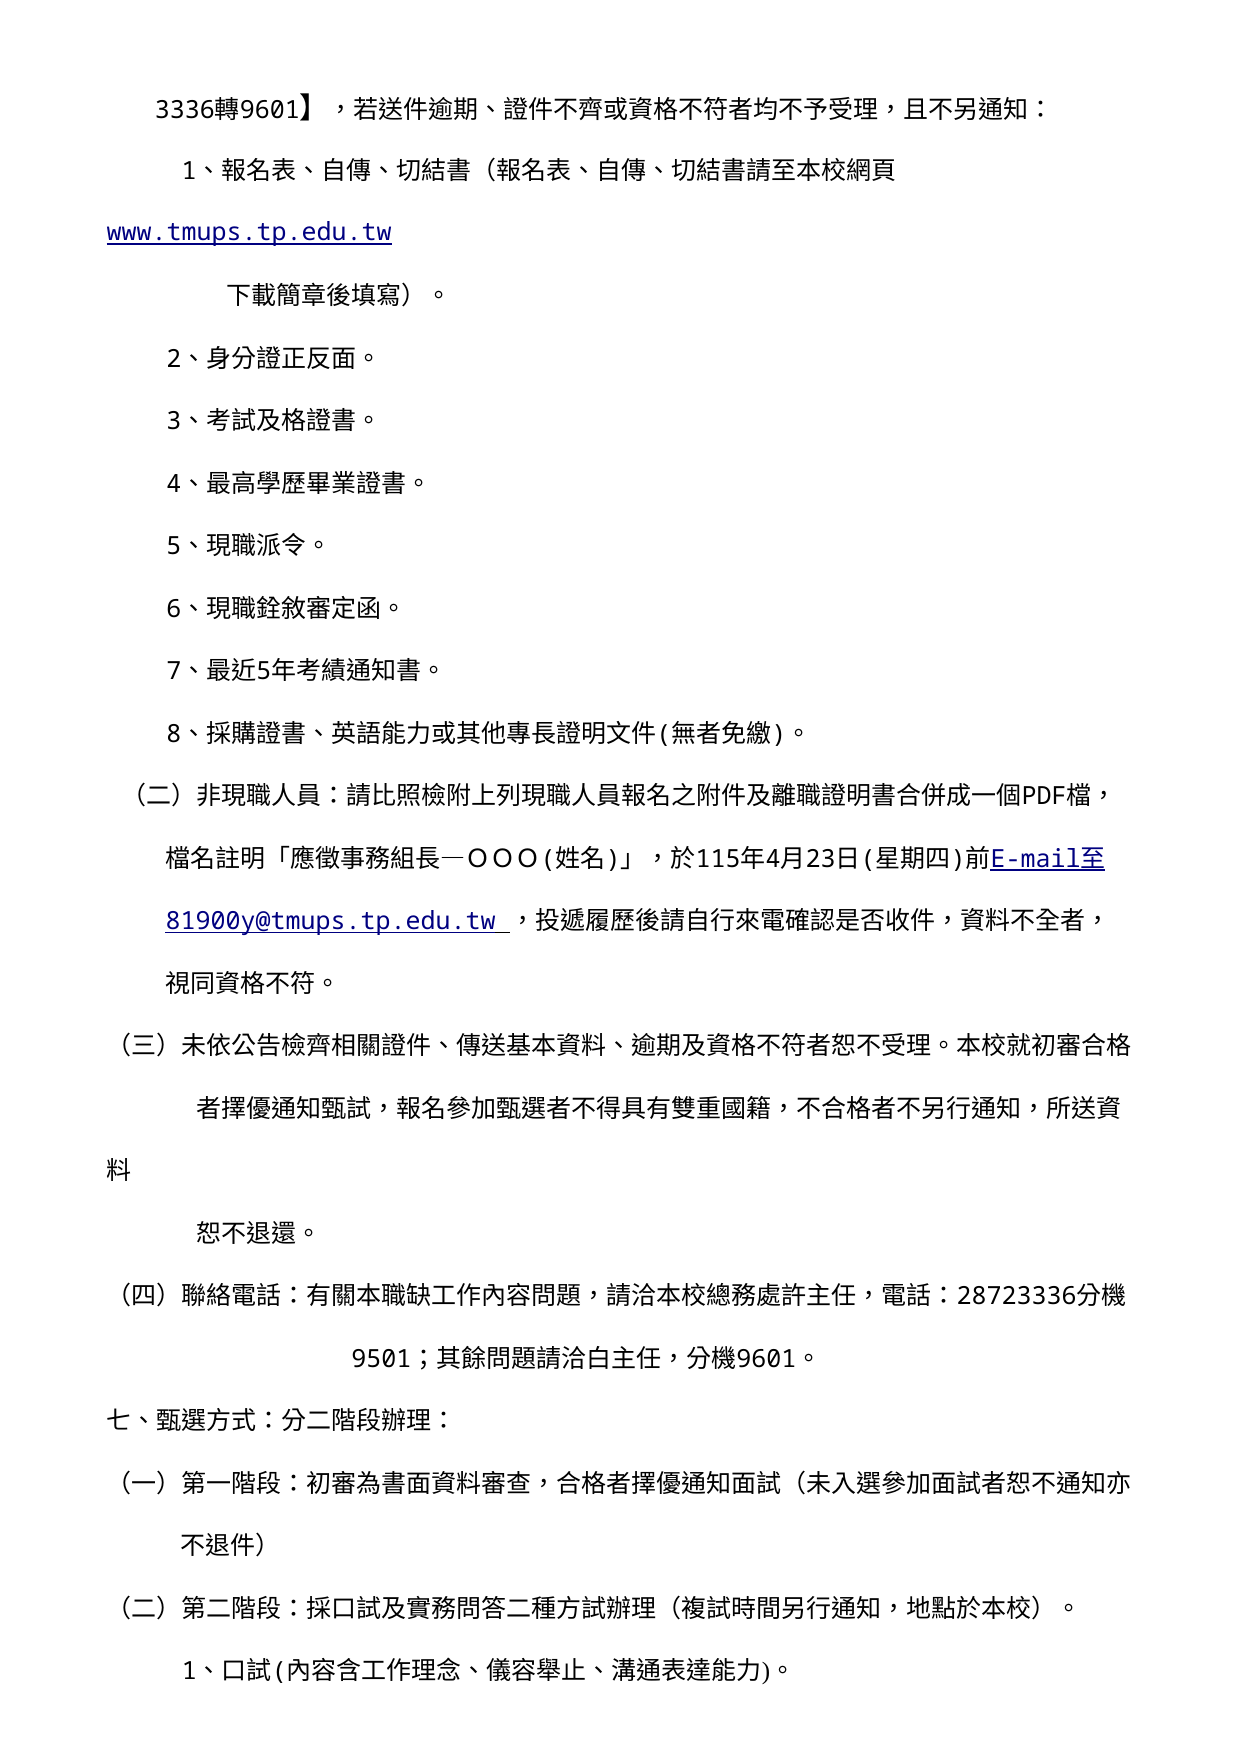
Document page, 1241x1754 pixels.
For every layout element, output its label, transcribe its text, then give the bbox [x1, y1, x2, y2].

text 4、最高學歷畢業證書。 [166, 439, 1134, 502]
text 7、最近5年考績通知書。 [166, 627, 1134, 689]
text （一）第一階段：初審為書面資料審查，合格者擇優通知面試（未入選參加面試者恕不通知亦不退件） [106, 1439, 1134, 1564]
text 9501；其餘問題請洽白主任，分機9601。 [141, 1314, 1134, 1377]
text 七、甄選方式：分二階段辦理： [106, 1377, 1134, 1439]
text 者擇優通知甄試，報名參加甄選者不得具有雙重國籍，不合格者不另行通知，所送資料 [106, 1064, 1134, 1189]
text （三）未依公告檢齊相關證件、傳送基本資料、逾期及資格不符者恕不受理。本校就初審合格 [106, 1002, 1134, 1064]
text 6、現職銓敘審定函。 [166, 564, 1134, 627]
text 恕不退還。 [106, 1189, 1134, 1252]
text 3336轉9601】，若送件逾期、證件不齊或資格不符者均不予受理，且不另通知： [108, 64, 1134, 127]
text 8、採購證書、英語能力或其他專長證明文件(無者免繳)。 [166, 689, 1134, 752]
text 下載簡章後填寫）。 [106, 252, 1134, 314]
text 3、考試及格證書。 [166, 377, 1134, 439]
text 1、報名表、自傳、切結書（報名表、自傳、切結書請至本校網頁www.tmups.tp.edu.tw [106, 127, 1134, 252]
text （二）非現職人員：請比照檢附上列現職人員報名之附件及離職證明書合併成一個PDF檔，檔名註明「應徵事務組長—ＯＯＯ(姓名)」，於115年4月23日(星期四)前E-mail至81900y@tmups.tp.edu.tw ，投遞履歷後請自行來電確認是否收件，資料不全者，視同資格不符。 [121, 752, 1134, 1002]
text （四）聯絡電話：有關本職缺工作內容問題，請洽本校總務處許主任，電話：28723336分機 [106, 1252, 1134, 1314]
text 2、身分證正反面。 [166, 314, 1134, 377]
text （二）第二階段：採口試及實務問答二種方試辦理（複試時間另行通知，地點於本校）。 [106, 1564, 1134, 1627]
text 1、口試(內容含工作理念、儀容舉止、溝通表達能力)。 [107, 1627, 1134, 1689]
text 5、現職派令。 [166, 502, 1134, 564]
